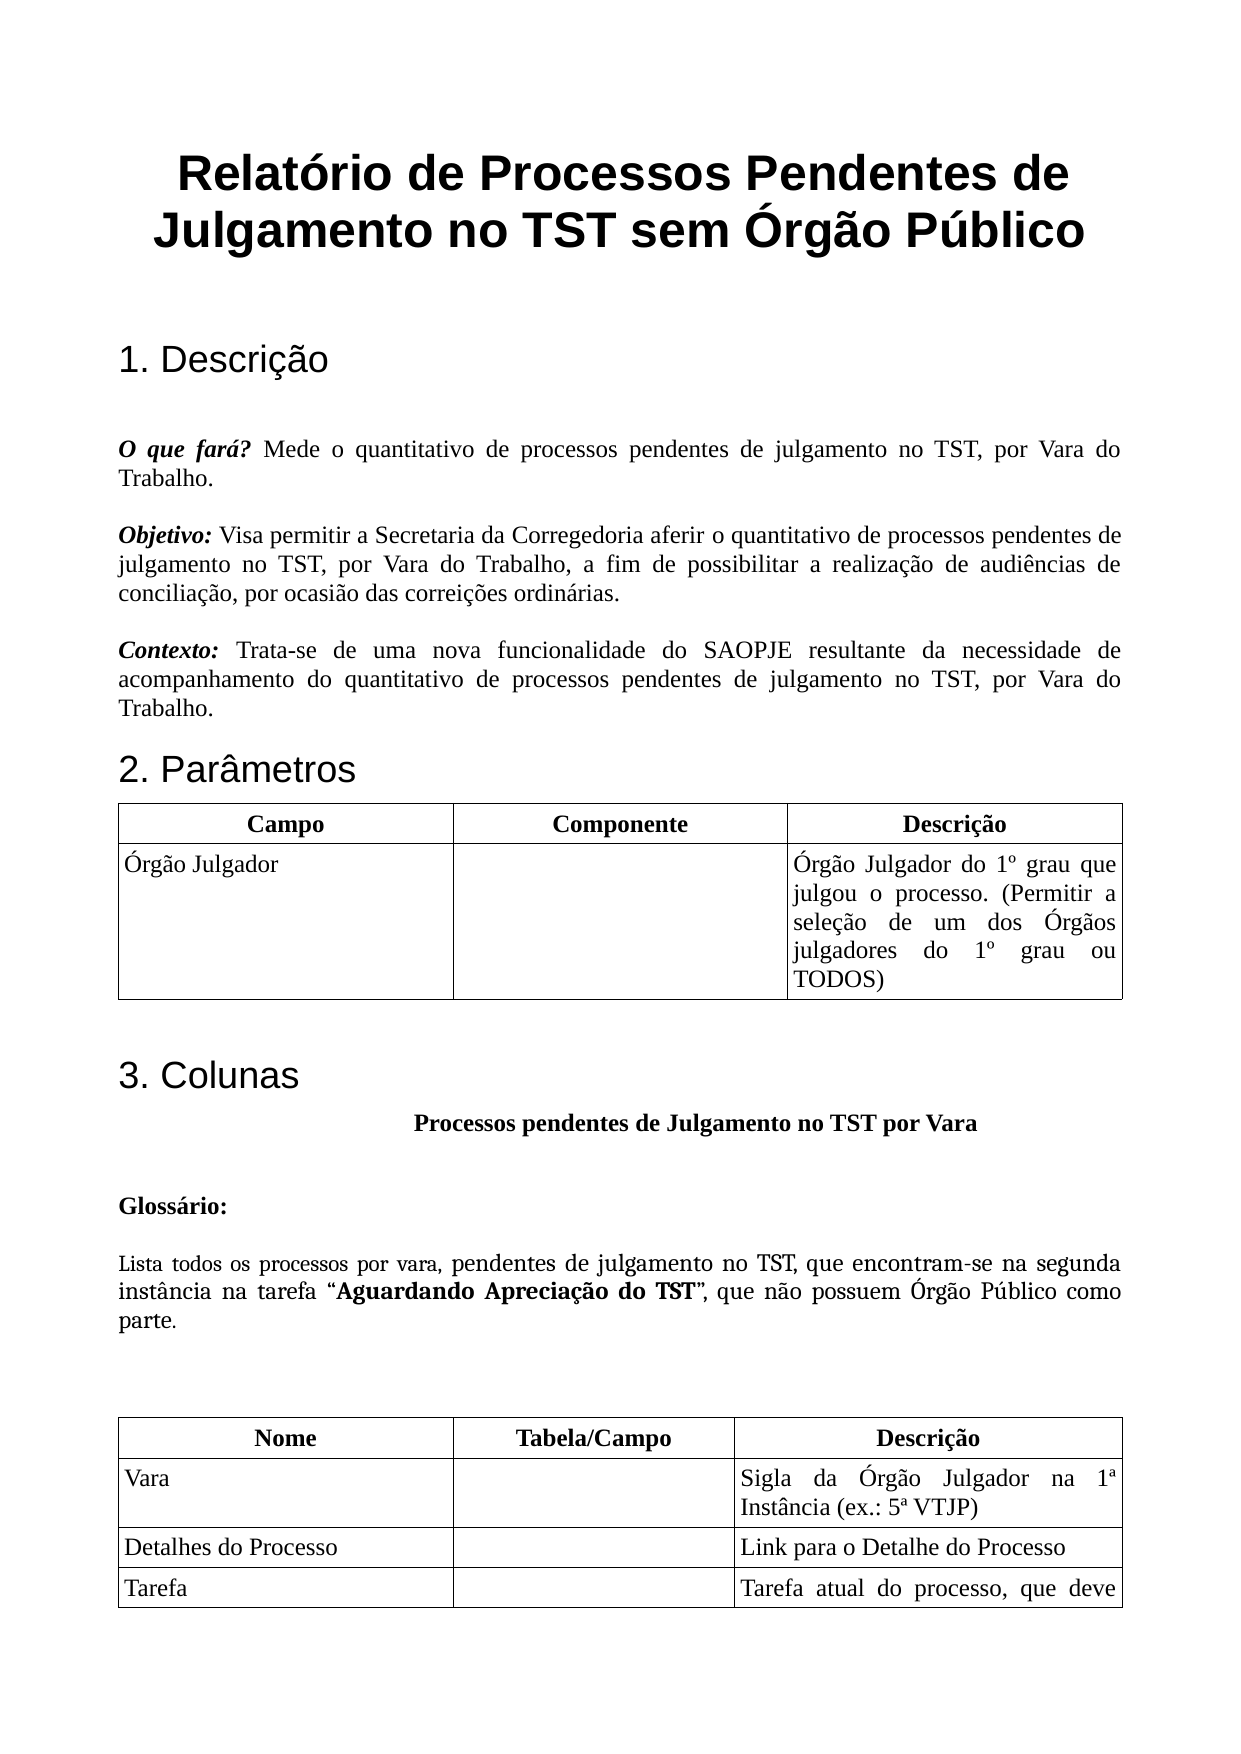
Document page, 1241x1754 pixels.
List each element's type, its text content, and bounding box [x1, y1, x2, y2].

table_cell [454, 1459, 734, 1527]
text Objetivo: Visa permitir a Secretaria da Corregedoria aferir o quantitativo de processos pendentes de julgamento no TST, por Vara do Trabalho, a fim de possibilitar a realização de audiências de conciliação, por ocasião das correições ordinárias. [118, 521, 1122, 607]
table_cell Link para o Detalhe do Processo [735, 1528, 1122, 1567]
table_cell Vara [119, 1459, 453, 1527]
text O que fará? Mede o quantitativo de processos pendentes de julgamento no TST, por Vara do Trabalho. [118, 434, 1122, 492]
subtitle 3. Colunas [118, 1052, 1122, 1096]
table_cell [454, 1528, 734, 1567]
table_header Descrição [788, 804, 1122, 843]
title Relatório de Processos Pendentes de Julgamento no TST sem Órgão Público [118, 143, 1122, 258]
table_cell Órgão Julgador [119, 844, 453, 998]
table_cell [454, 844, 787, 998]
table_cell [454, 1568, 734, 1607]
table_cell Detalhes do Processo [119, 1528, 453, 1567]
table_cell Órgão Julgador do 1º grau que julgou o processo. (Permitir a seleção de um dos Órgãos julgadores do 1º grau ou TODOS) [788, 844, 1122, 998]
table_header Descrição [735, 1418, 1122, 1458]
subtitle 1. Descrição [118, 337, 1122, 381]
text Lista todos os processos por vara, pendentes de julgamento no TST, que encontram-se na segunda instância na tarefa “Aguardando Apreciação do TST”, que não possuem Órgão Público como parte. [118, 1248, 1122, 1335]
table_cell Tarefa atual do processo, que deve [735, 1568, 1122, 1607]
subtitle 2. Parâmetros [118, 747, 1122, 790]
text Processos pendentes de Julgamento no TST por Vara [118, 1108, 1122, 1137]
text Contexto: Trata-se de uma nova funcionalidade do SAOPJE resultante da necessidade de acompanhamento do quantitativo de processos pendentes de julgamento no TST, por Vara do Trabalho. [118, 636, 1122, 722]
text Glossário: [118, 1191, 1122, 1220]
table_header Tabela/Campo [454, 1418, 734, 1458]
table_header Componente [454, 804, 787, 843]
table_cell Sigla da Órgão Julgador na 1ª Instância (ex.: 5ª VTJP) [735, 1459, 1122, 1527]
table_header Nome [119, 1418, 453, 1458]
table_cell Tarefa [119, 1568, 453, 1607]
table_header Campo [119, 804, 453, 843]
